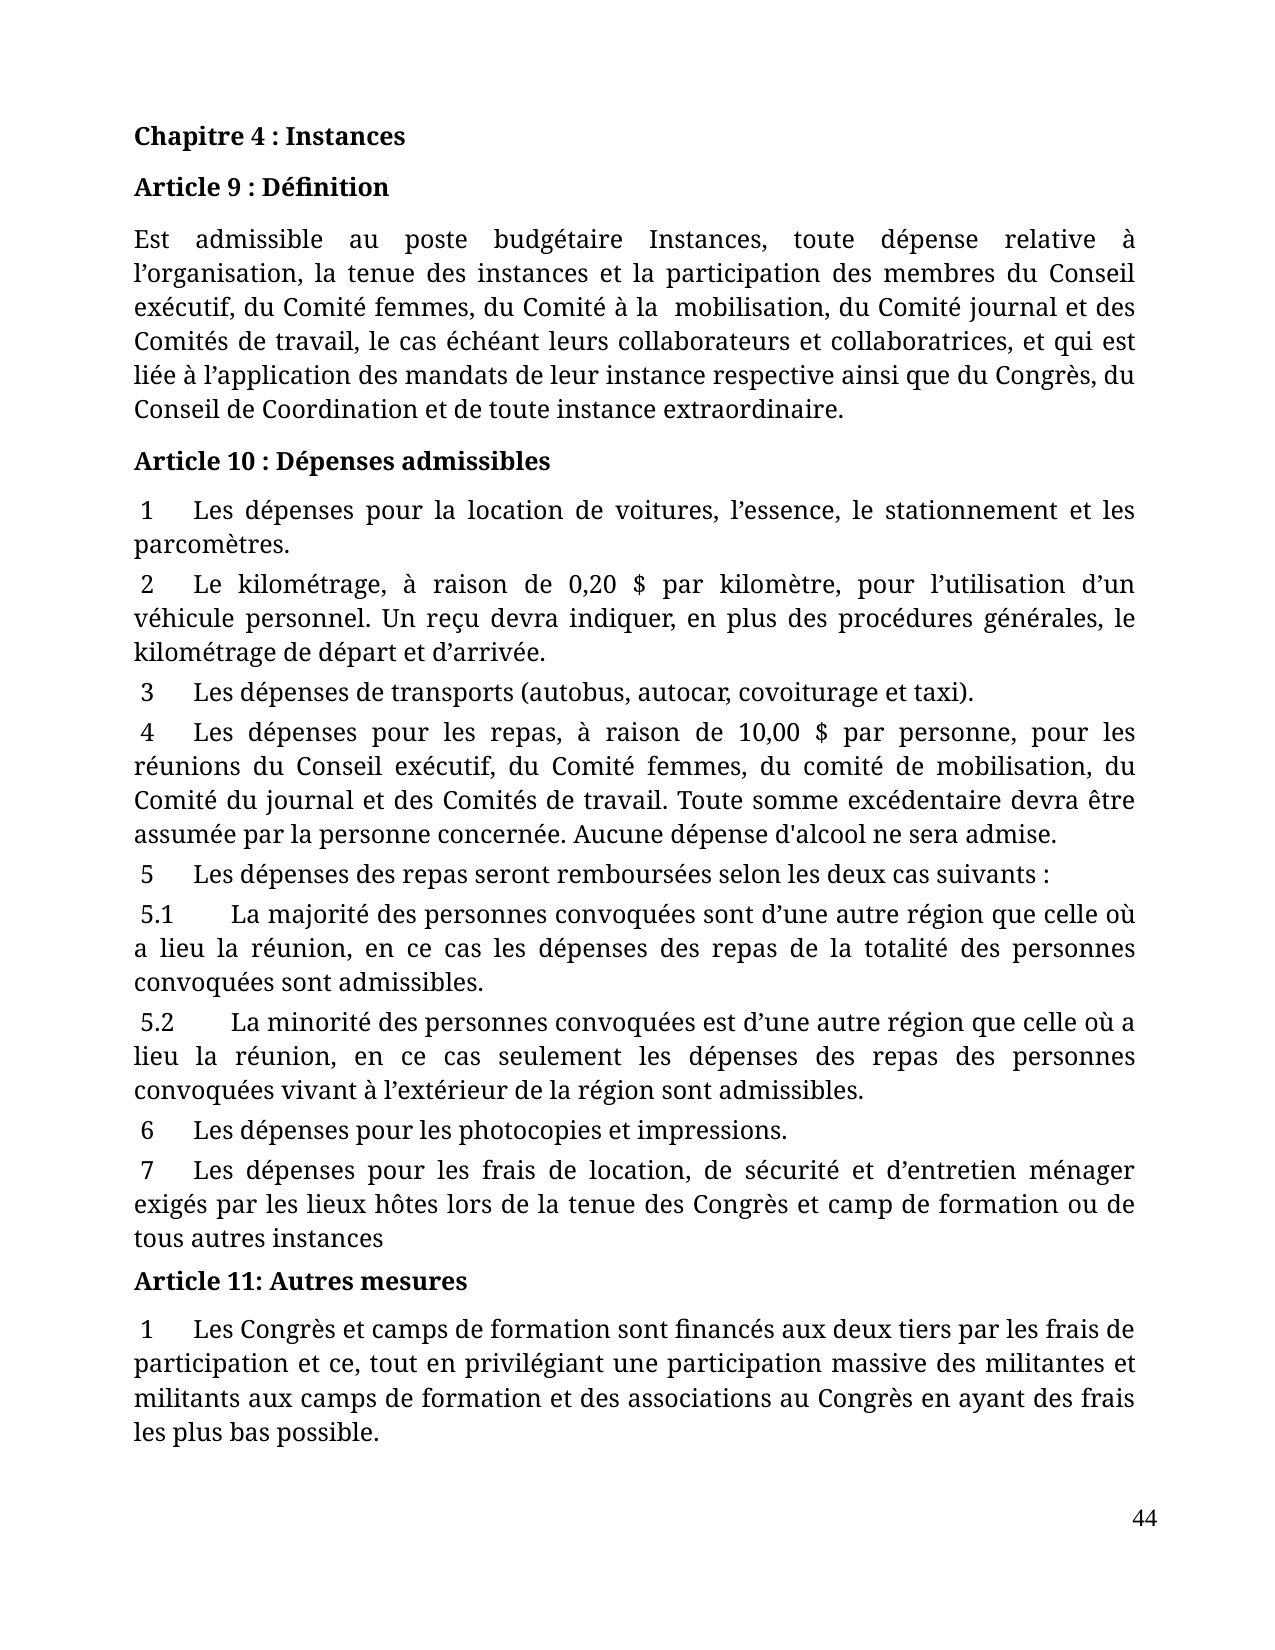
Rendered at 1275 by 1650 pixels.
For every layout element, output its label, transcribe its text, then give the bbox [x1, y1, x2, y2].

list Les dépenses des repas seront remboursées selon les deux cas suivants : [134, 856, 1137, 891]
list Les dépenses de transports (autobus, autocar, covoiturage et taxi). [134, 674, 1137, 708]
list Les dépenses pour les frais de location, de sécurité et d’entretien ménager exigés par les lieux hôtes lors de la tenue des Congrès et camp de formation ou de tous autres instances [134, 1152, 1137, 1254]
list Les dépenses pour les photocopies et impressions. [134, 1112, 1137, 1146]
list La majorité des personnes convoquées sont d’une autre région que celle où a lieu la réunion, en ce cas les dépenses des repas de la totalité des personnes convoquées sont admissibles. [134, 896, 1137, 998]
text Est admissible au poste budgétaire Instances, toute dépense relative à l’organisation, la tenue des instances et la participation des membres du Conseil exécutif, du Comité femmes, du Comité à la mobilisation, du Comité journal et des Comités de travail, le cas échéant leurs collaborateurs et collaboratrices, et qui est liée à l’application des mandats de leur instance respective ainsi que du Congrès, du Conseil de Coordination et de toute instance extraordinaire. [134, 222, 1137, 426]
list Les dépenses pour la location de voitures, l’essence, le stationnement et les parcomètres. [134, 492, 1137, 561]
text Article 10 : Dépenses admissibles [134, 444, 1137, 478]
list La minorité des personnes convoquées est d’une autre région que celle où a lieu la réunion, en ce cas seulement les dépenses des repas des personnes convoquées vivant à l’extérieur de la région sont admissibles. [134, 1004, 1137, 1107]
text Article 9 : Définition [134, 170, 1137, 204]
list Les dépenses pour les repas, à raison de 10,00 $ par personne, pour les réunions du Conseil exécutif, du Comité femmes, du comité de mobilisation, du Comité du journal et des Comités de travail. Toute somme excédentaire devra être assumée par la personne concernée. Aucune dépense d'alcool ne sera admise. [134, 714, 1137, 851]
list Le kilométrage, à raison de 0,20 $ par kilomètre, pour l’utilisation d’un véhicule personnel. Un reçu devra indiquer, en plus des procédures générales, le kilométrage de départ et d’arrivée. [134, 566, 1137, 669]
text Chapitre 4 : Instances [134, 118, 1137, 152]
list Les Congrès et camps de formation sont financés aux deux tiers par les frais de participation et ce, tout en privilégiant une participation massive des militantes et militants aux camps de formation et des associations au Congrès en ayant des frais les plus bas possible. [134, 1312, 1137, 1448]
text Article 11: Autres mesures [134, 1263, 1137, 1297]
